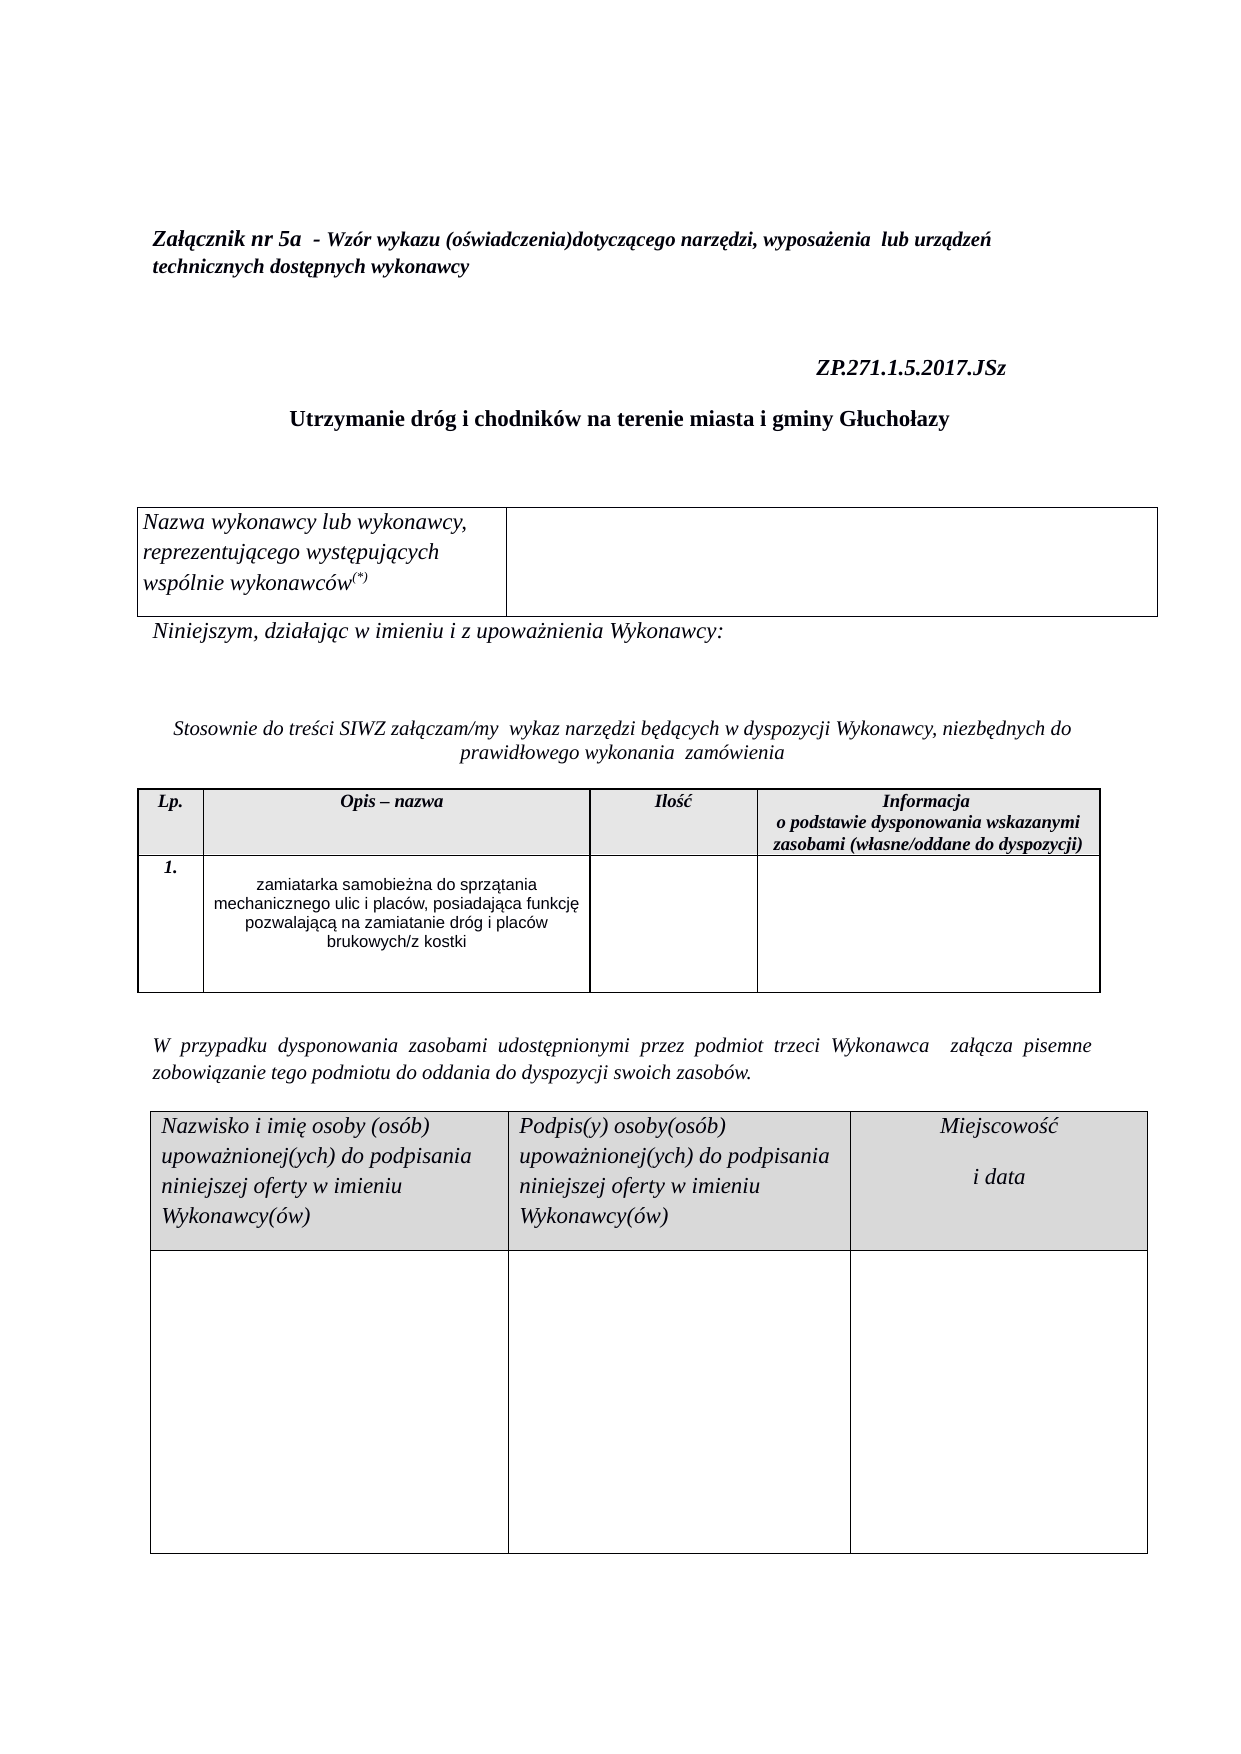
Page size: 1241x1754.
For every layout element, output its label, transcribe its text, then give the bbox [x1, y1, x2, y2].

table_header Lp. [139, 790, 203, 854]
text Niniejszym, działając w imieniu i z upoważnienia Wykonawcy: [152, 617, 1093, 643]
table_header Nazwa wykonawcy lub wykonawcy, reprezentującego występujących wspólnie wykonawców(*) [138, 508, 506, 616]
table_cell [151, 1251, 508, 1553]
table_cell [591, 856, 757, 992]
table_header Podpis(y) osoby(osób) upoważnionej(ych) do podpisania niniejszej oferty w imieniu Wykonawcy(ów) [509, 1112, 850, 1250]
table_header [507, 508, 1157, 616]
table_header Opis – nazwa [204, 790, 589, 854]
table_header Informacja o podstawie dysponowania wskazanymi zasobami (własne/oddane do dyspozycji) [758, 790, 1099, 854]
table_header Ilość [591, 790, 757, 854]
table_header Nazwisko i imię osoby (osób) upoważnionej(ych) do podpisania niniejszej oferty w imieniu Wykonawcy(ów) [151, 1112, 508, 1250]
text ZP.271.1.5.2017.JSz [742, 354, 1093, 380]
table_cell zamiatarka samobieżna do sprzątania mechanicznego ulic i placów, posiadająca funkcję pozwalającą na zamiatanie dróg i placów brukowych/z kostki [204, 856, 589, 992]
text Stosownie do treści SIWZ załączam/my wykaz narzędzi będących w dyspozycji Wykonawcy, niezbędnych do prawidłowego wykonania zamówienia [152, 716, 1093, 764]
text Utrzymanie dróg i chodników na terenie miasta i gminy Głuchołazy [152, 405, 1093, 431]
text W przypadku dysponowania zasobami udostępnionymi przez podmiot trzeci Wykonawca załącza pisemne zobowiązanie tego podmiotu do oddania do dyspozycji swoich zasobów. [152, 1030, 1093, 1084]
table_cell 1. [139, 856, 203, 992]
table_cell [851, 1251, 1147, 1553]
table_cell [509, 1251, 850, 1553]
table_header Miejscowość i data [851, 1112, 1147, 1250]
table_cell [758, 856, 1099, 992]
text Załącznik nr 5a - Wzór wykazu (oświadczenia)dotyczącego narzędzi, wyposażenia lub urządzeń technicznych dostępnych wykonawcy [152, 224, 1093, 278]
